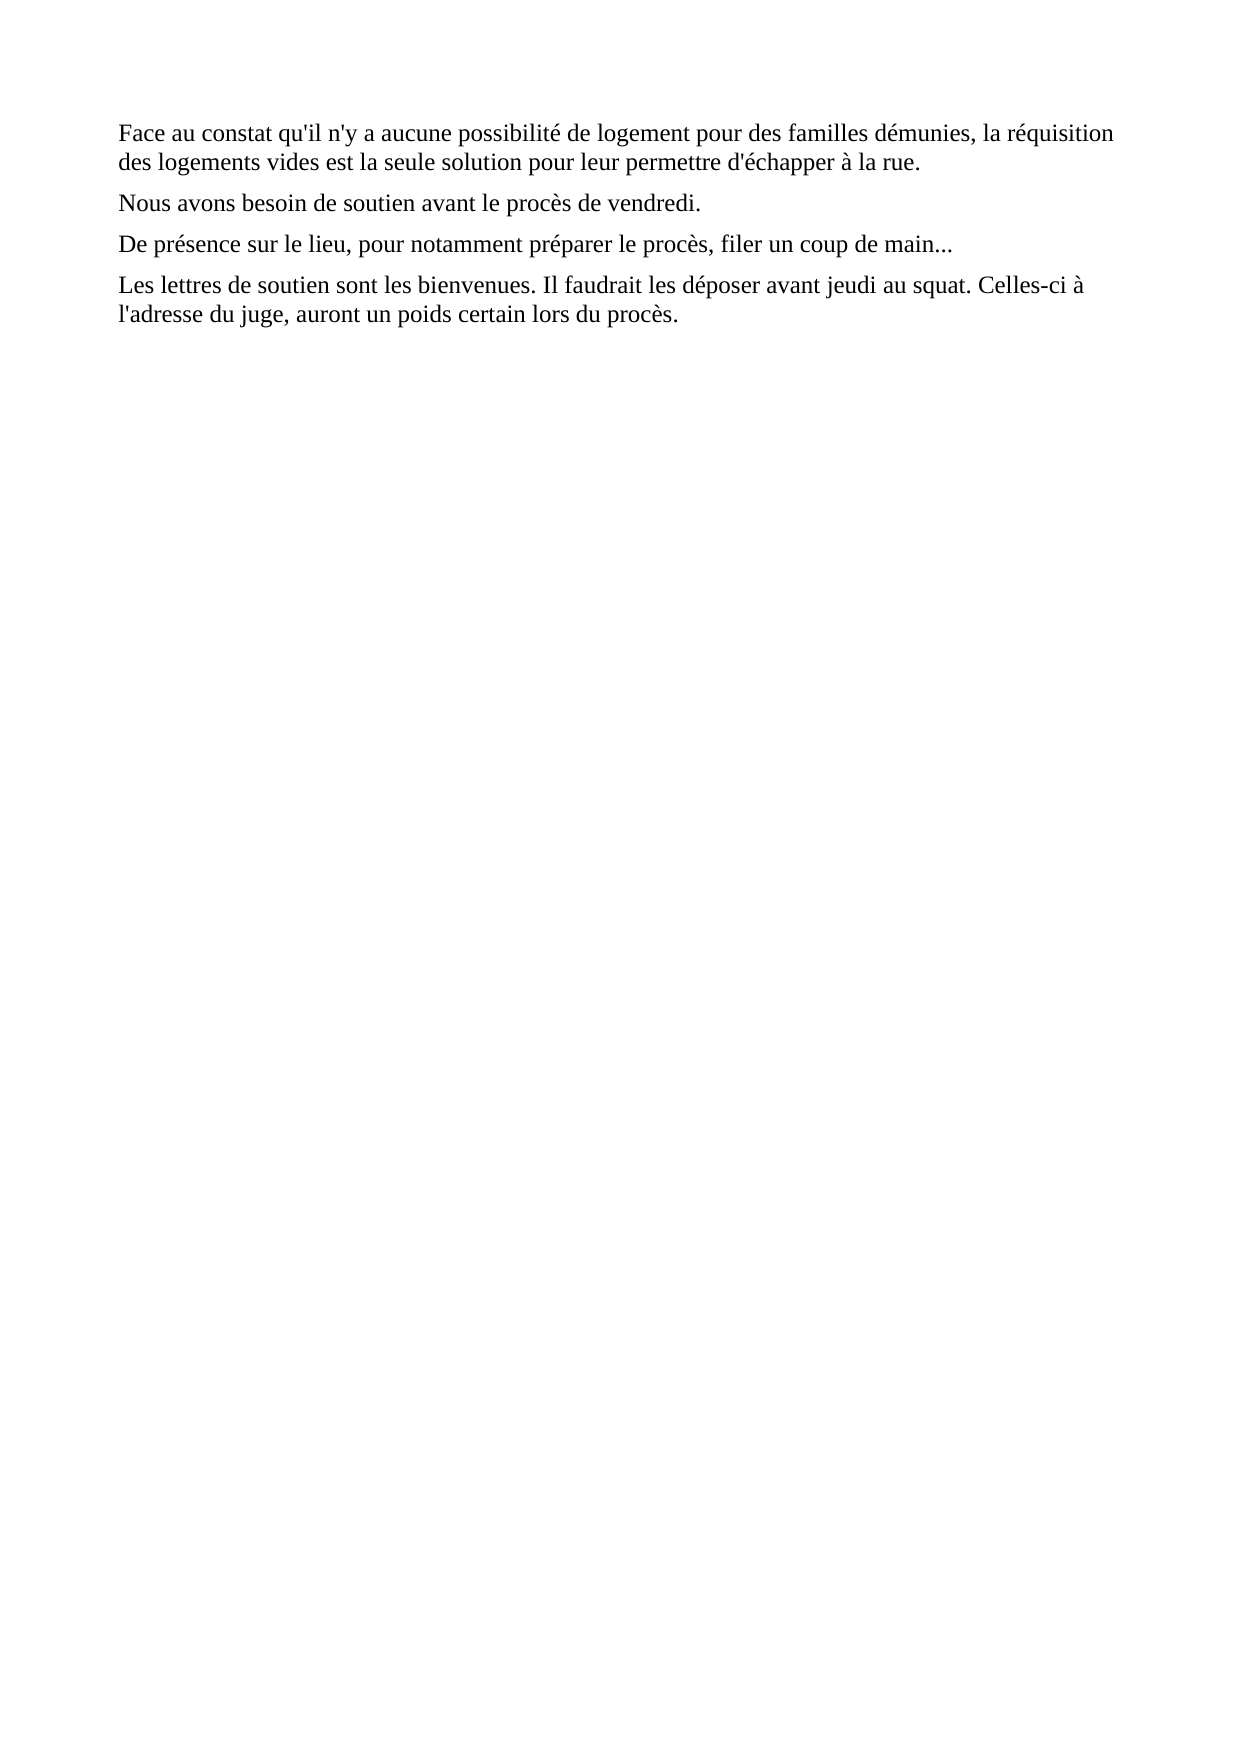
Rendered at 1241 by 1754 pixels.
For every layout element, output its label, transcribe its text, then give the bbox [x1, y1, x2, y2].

text Face au constat qu'il n'y a aucune possibilité de logement pour des familles démunies, la réquisition des logements vides est la seule solution pour leur permettre d'échapper à la rue. [118, 118, 1122, 176]
text De présence sur le lieu, pour notamment préparer le procès, filer un coup de main... [118, 229, 1122, 258]
text Nous avons besoin de soutien avant le procès de vendredi. [118, 188, 1122, 217]
text Les lettres de soutien sont les bienvenues. Il faudrait les déposer avant jeudi au squat. Celles-ci à l'adresse du juge, auront un poids certain lors du procès. [118, 271, 1122, 328]
